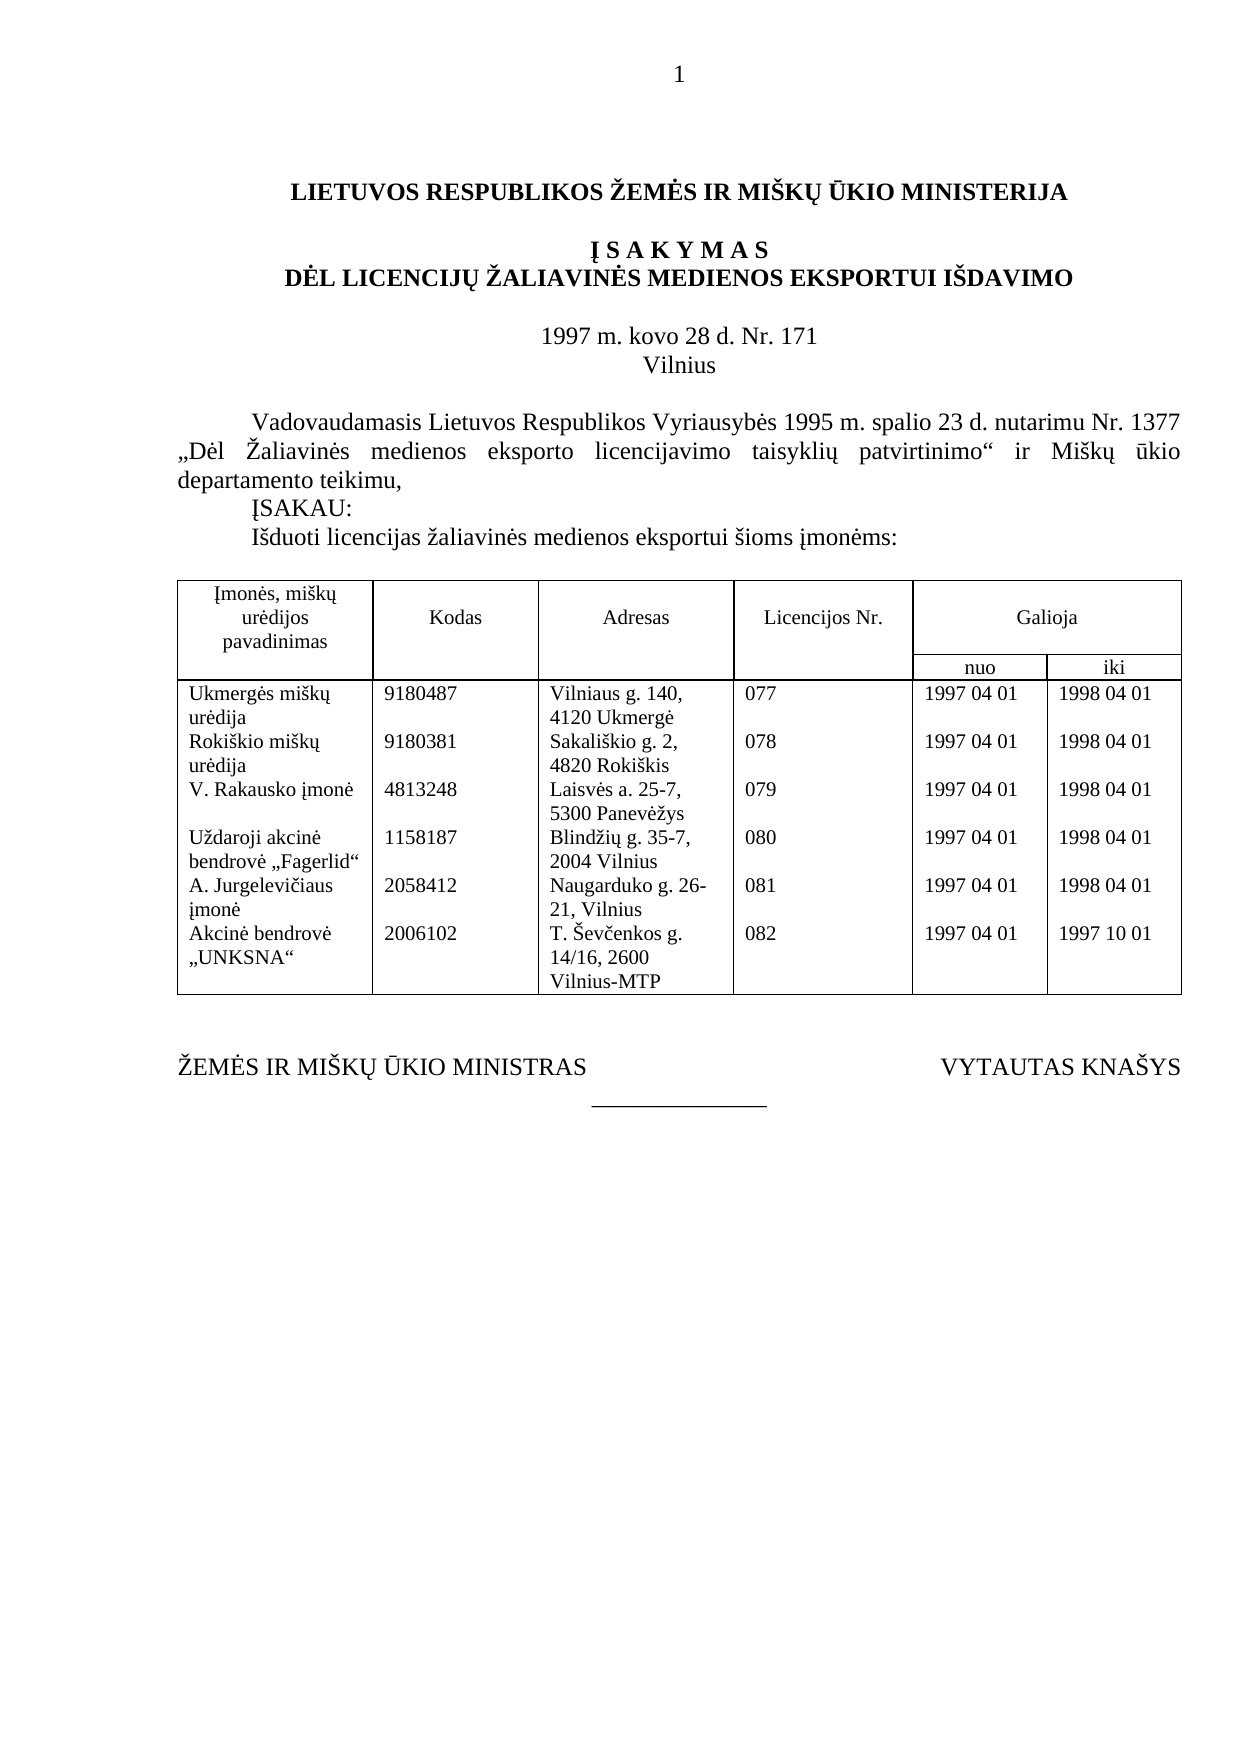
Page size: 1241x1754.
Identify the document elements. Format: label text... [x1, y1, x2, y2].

table_header Licencijos Nr. [735, 581, 912, 653]
table_cell 1997 04 01 [913, 921, 1047, 993]
text ŽEMĖS IR MIŠKŲ ŪKIO MINISTRAS VYTAUTAS KNAŠYS [177, 1052, 1181, 1081]
table_cell 082 [734, 921, 912, 993]
table_cell iki [1048, 655, 1181, 679]
text Vilnius [177, 350, 1181, 378]
table_cell 9180381 [373, 729, 538, 777]
text Išduoti licencijas žaliavinės medienos eksportui šioms įmonėms: [177, 522, 1181, 551]
table_cell Ukmergės miškų urėdija [178, 681, 372, 729]
table_cell 1997 10 01 [1048, 921, 1181, 993]
table_cell Blindžių g. 35-7, 2004 Vilnius [539, 825, 733, 873]
table_cell 1158187 [373, 825, 538, 873]
table_cell 1997 04 01 [913, 825, 1047, 873]
table_cell 079 [734, 777, 912, 825]
table_cell 1997 04 01 [913, 681, 1047, 729]
table_cell 077 [734, 681, 912, 729]
table_cell [178, 654, 372, 679]
table_cell 1997 04 01 [913, 729, 1047, 777]
table_cell 081 [734, 873, 912, 921]
text Į S A K Y M A S [177, 235, 1181, 263]
table_cell 1998 04 01 [1048, 825, 1181, 873]
table_cell [735, 654, 912, 679]
text Vadovaudamasis Lietuvos Respublikos Vyriausybės 1995 m. spalio 23 d. nutarimu Nr. 1377 „Dėl Žaliavinės medienos eksporto licencijavimo taisyklių patvirtinimo“ ir Miškų ūkio departamento teikimu, [177, 407, 1181, 493]
table_cell 080 [734, 825, 912, 873]
table_cell 1998 04 01 [1048, 777, 1181, 825]
table_cell A. Jurgelevičiaus įmonė [178, 873, 372, 921]
text DĖL LICENCIJŲ ŽALIAVINĖS MEDIENOS EKSPORTUI IŠDAVIMO [177, 263, 1181, 292]
table_cell 2006102 [373, 921, 538, 993]
table_cell 1997 04 01 [913, 873, 1047, 921]
text ______________ [177, 1081, 1181, 1110]
table_cell 1998 04 01 [1048, 873, 1181, 921]
table_cell Uždaroji akcinė bendrovė „Fagerlid“ [178, 825, 372, 873]
table_header Įmonės, miškų urėdijos pavadinimas [178, 581, 372, 653]
table_cell Naugarduko g. 26-21, Vilnius [539, 873, 733, 921]
table_cell 2058412 [373, 873, 538, 921]
table_cell Vilniaus g. 140, 4120 Ukmergė [539, 681, 733, 729]
table_cell Akcinė bendrovė „UNKSNA“ [178, 921, 372, 993]
table_cell nuo [914, 655, 1046, 679]
text 1997 m. kovo 28 d. Nr. 171 [177, 321, 1181, 350]
table_cell [374, 654, 538, 679]
table_cell 078 [734, 729, 912, 777]
table_cell V. Rakausko įmonė [178, 777, 372, 825]
table_cell 1997 04 01 [913, 777, 1047, 825]
table_cell Rokiškio miškų urėdija [178, 729, 372, 777]
table_cell 4813248 [373, 777, 538, 825]
table_cell T. Ševčenkos g. 14/16, 2600 Vilnius-MTP [539, 921, 733, 993]
table_cell 1998 04 01 [1048, 729, 1181, 777]
table_cell Laisvės a. 25-7, 5300 Panevėžys [539, 777, 733, 825]
text LIETUVOS RESPUBLIKOS ŽEMĖS IR MIŠKŲ ŪKIO MINISTERIJA [177, 177, 1181, 206]
table_cell Sakališkio g. 2, 4820 Rokiškis [539, 729, 733, 777]
text ĮSAKAU: [177, 493, 1181, 522]
table_cell 9180487 [373, 681, 538, 729]
table_header Kodas [374, 581, 538, 653]
table_cell [539, 654, 733, 679]
table_header Galioja [914, 581, 1181, 653]
table_cell 1998 04 01 [1048, 681, 1181, 729]
table_header Adresas [539, 581, 733, 653]
